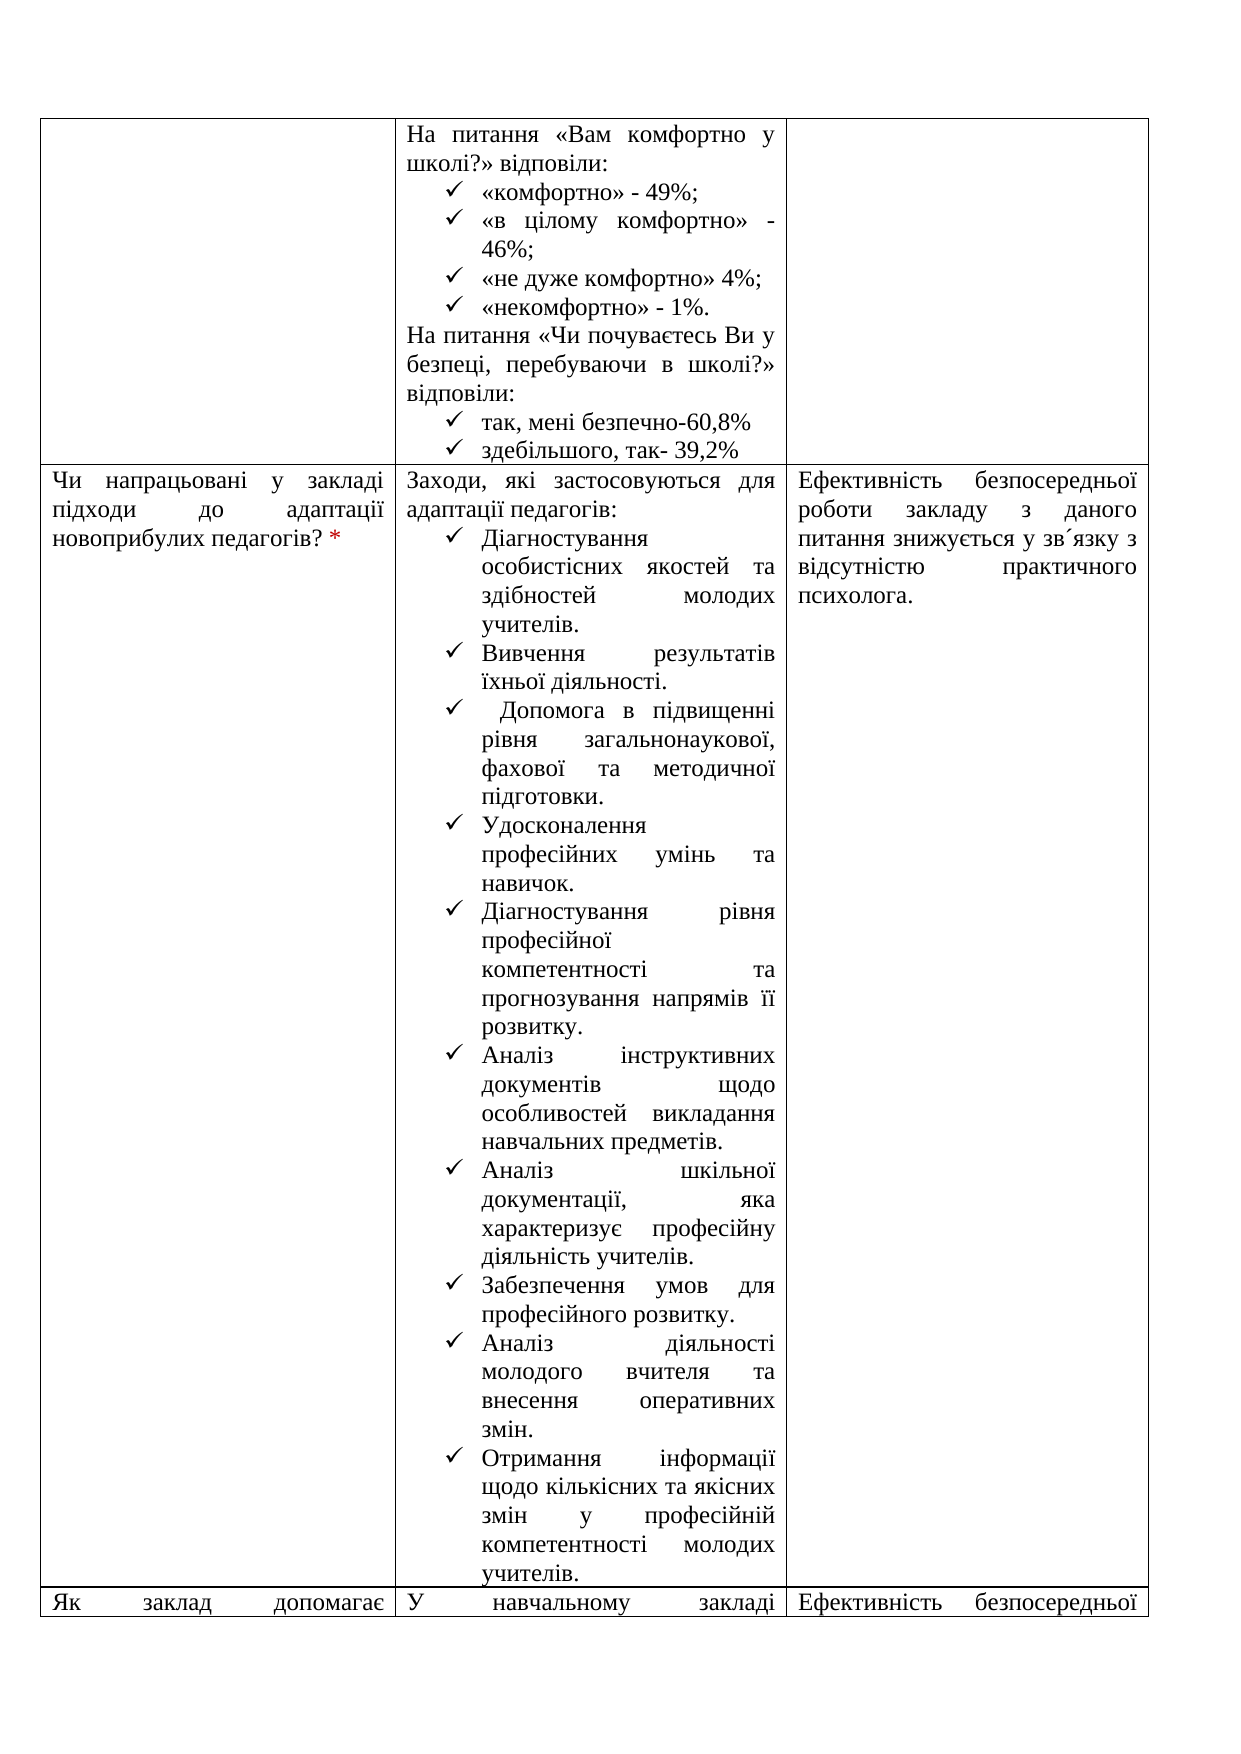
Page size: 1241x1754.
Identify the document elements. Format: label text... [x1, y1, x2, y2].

table_cell [41, 119, 395, 464]
table_cell Заходи, які застосовуються для адаптації педагогів: Діагностування особистісних якостей та здібностей молодих учителів. Вивчення результатів їхньої діяльності. Допомога в підвищенні рівня загальнонаукової, фахової та методичної підготовки. Удосконалення професійних умінь та навичок. Діагностування рівня професійної компетентності та прогнозування напрямів її розвитку. Аналіз інструктивних документів щодо особливостей викладання навчальних предметів. Аналіз шкільної документації, яка характеризує професійну діяльність учителів. Забезпечення умов для професійного розвитку. Аналіз діяльності молодого вчителя та внесення оперативних змін. Отримання інформації щодо кількісних та якісних змін у професійній компетентності молодих учителів. [396, 465, 786, 1586]
table_cell На питання «Вам комфортно у школі?» відповіли: «комфортно» - 49%; «в цілому комфортно» - 46%; «не дуже комфортно» 4%; «некомфортно» - 1%. На питання «Чи почуваєтесь Ви у безпеці, перебуваючи в школі?» відповіли: так, мені безпечно-60,8% здебільшого, так- 39,2% [396, 119, 786, 464]
table_cell У навчальному закладі [396, 1588, 786, 1616]
table_cell [787, 119, 1148, 464]
table_cell Як заклад допомагає [41, 1588, 395, 1616]
table_cell Чи напрацьовані у закладі підходи до адаптації новоприбулих педагогів? * [41, 465, 395, 1586]
table_cell Ефективність безпосередньої [787, 1588, 1148, 1616]
table_cell Ефективність безпосередньої роботи закладу з даного питання знижується у зв´язку з відсутністю практичного психолога. [787, 465, 1148, 1586]
